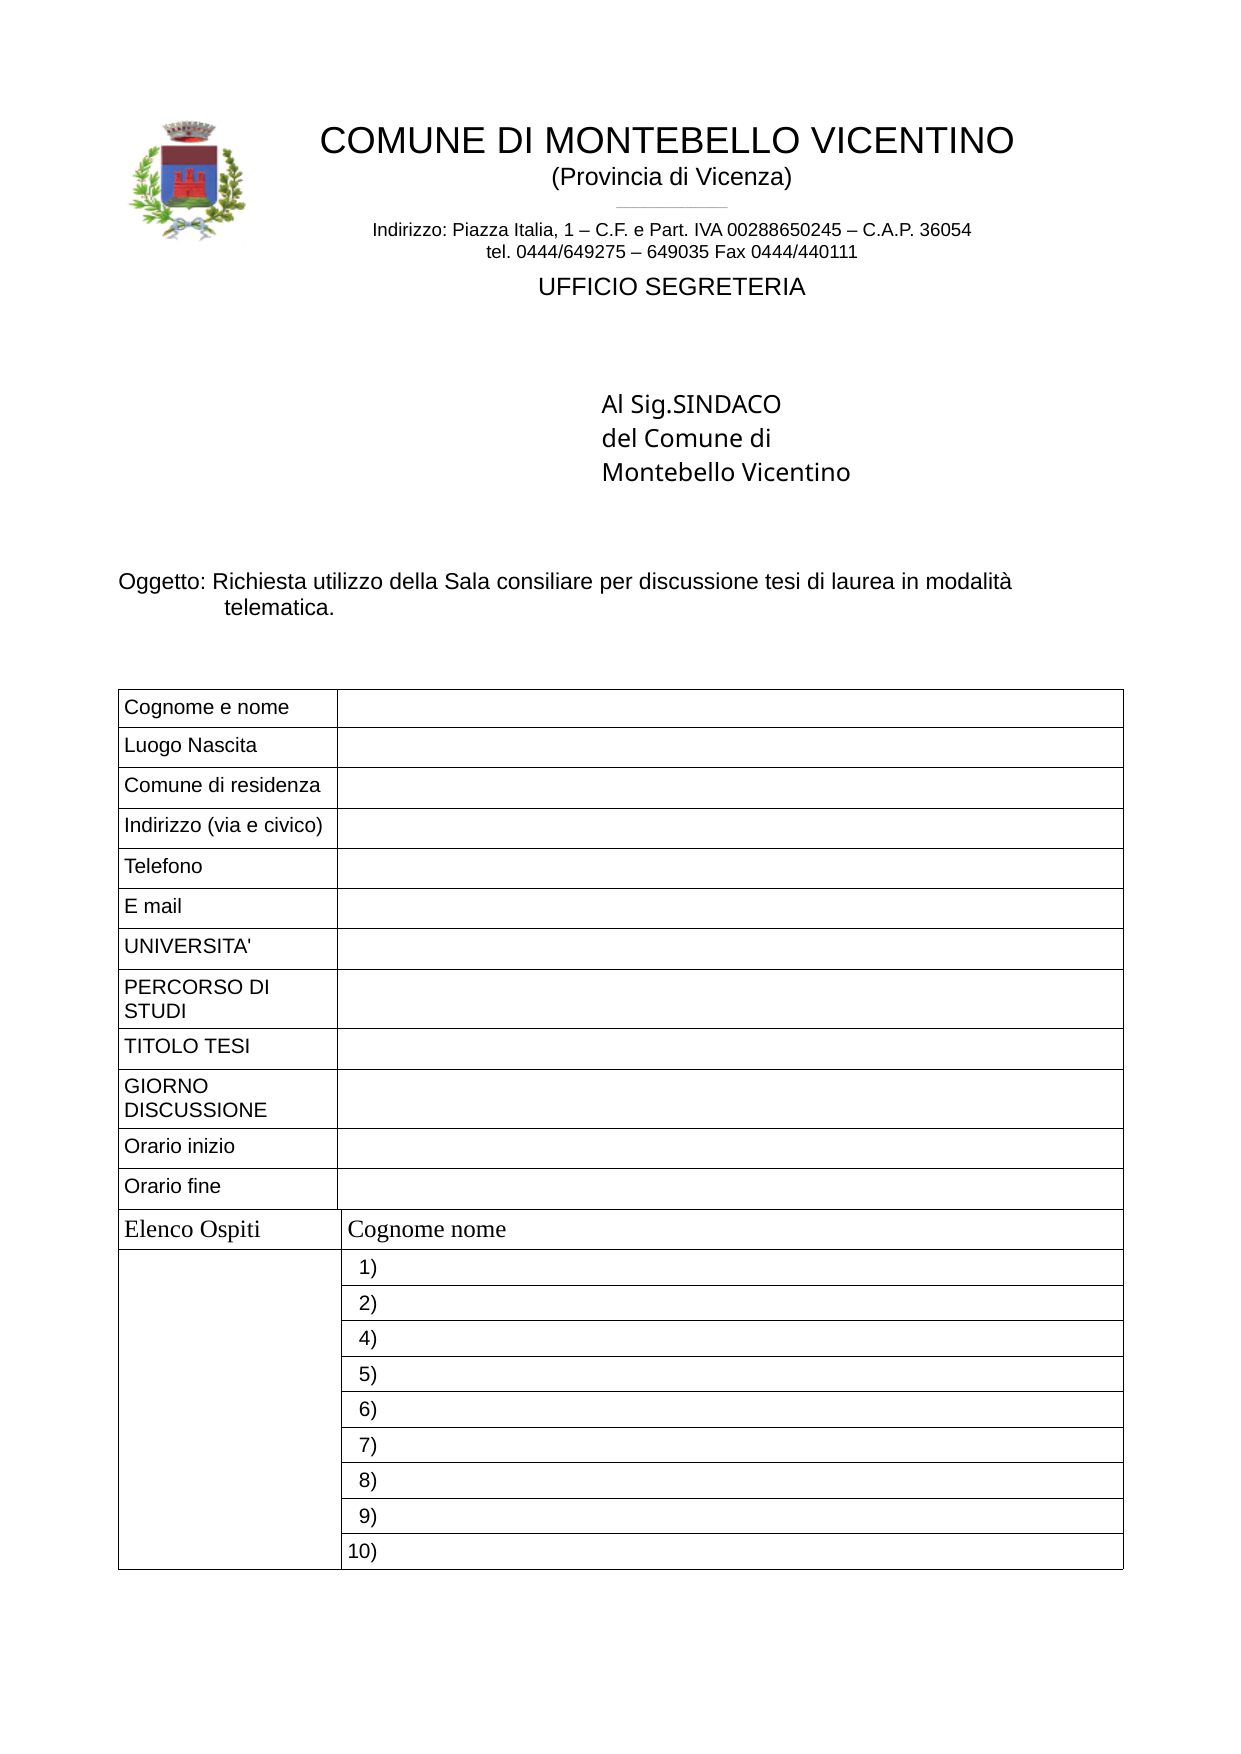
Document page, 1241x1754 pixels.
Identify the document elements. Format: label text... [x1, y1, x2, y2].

table_cell 10) [342, 1534, 1123, 1569]
table_cell UNIVERSITA' [119, 929, 337, 969]
table_header Elenco Ospiti [119, 1210, 341, 1249]
table_cell [338, 889, 1123, 928]
table_cell PERCORSO DI STUDI [119, 970, 337, 1028]
text Montebello Vicentino [601, 455, 1123, 489]
table_header [338, 690, 1123, 727]
table_cell 6) [342, 1392, 1123, 1427]
table_cell Telefono [119, 849, 337, 888]
table_cell [338, 1029, 1123, 1068]
table_cell 2) [342, 1286, 1123, 1320]
table_header Cognome e nome [119, 690, 337, 727]
table_cell [338, 1129, 1123, 1168]
table_cell Comune di residenza [119, 768, 337, 807]
table_cell 4) [342, 1321, 1123, 1356]
table_cell 1) [342, 1250, 1123, 1284]
table_cell Indirizzo (via e civico) [119, 809, 337, 848]
table_cell [338, 929, 1123, 969]
table_cell Orario fine [119, 1169, 337, 1208]
table_cell [338, 970, 1123, 1028]
table_cell [119, 1250, 341, 1569]
text Oggetto: Richiesta utilizzo della Sala consiliare per discussione tesi di laurea in modalità telematica. [118, 568, 1123, 621]
text Al Sig.SINDACO [601, 387, 1123, 421]
table_cell E mail [119, 889, 337, 928]
table_cell TITOLO TESI [119, 1029, 337, 1068]
table_cell 9) [342, 1499, 1123, 1533]
table_header COMUNE DI MONTEBELLO VICENTINO (Provincia di Vicenza) ________________________ Indirizzo: Piazza Italia, 1 – C.F. e Part. IVA 00288650245 – C.A.P. 36054 tel. 0444/649275 – 649035 Fax 0444/440111 UFFICIO SEGRETERIA [310, 118, 1034, 301]
table_cell [338, 768, 1123, 807]
table_cell 7) [342, 1428, 1123, 1462]
table_cell [338, 849, 1123, 888]
table_cell [338, 1070, 1123, 1128]
table_cell Luogo Nascita [119, 728, 337, 767]
picture [125, 118, 249, 244]
table_cell 5) [342, 1357, 1123, 1391]
text del Comune di [601, 421, 1123, 455]
table_cell 8) [342, 1463, 1123, 1498]
table_cell [338, 809, 1123, 848]
table_cell [338, 728, 1123, 767]
table_cell GIORNO DISCUSSIONE [119, 1070, 337, 1128]
table_header Cognome nome [342, 1210, 1123, 1249]
table_header [111, 118, 125, 243]
table_header [111, 244, 310, 301]
table_cell Orario inizio [119, 1129, 337, 1168]
table_cell [338, 1169, 1123, 1208]
table_header [249, 118, 310, 243]
